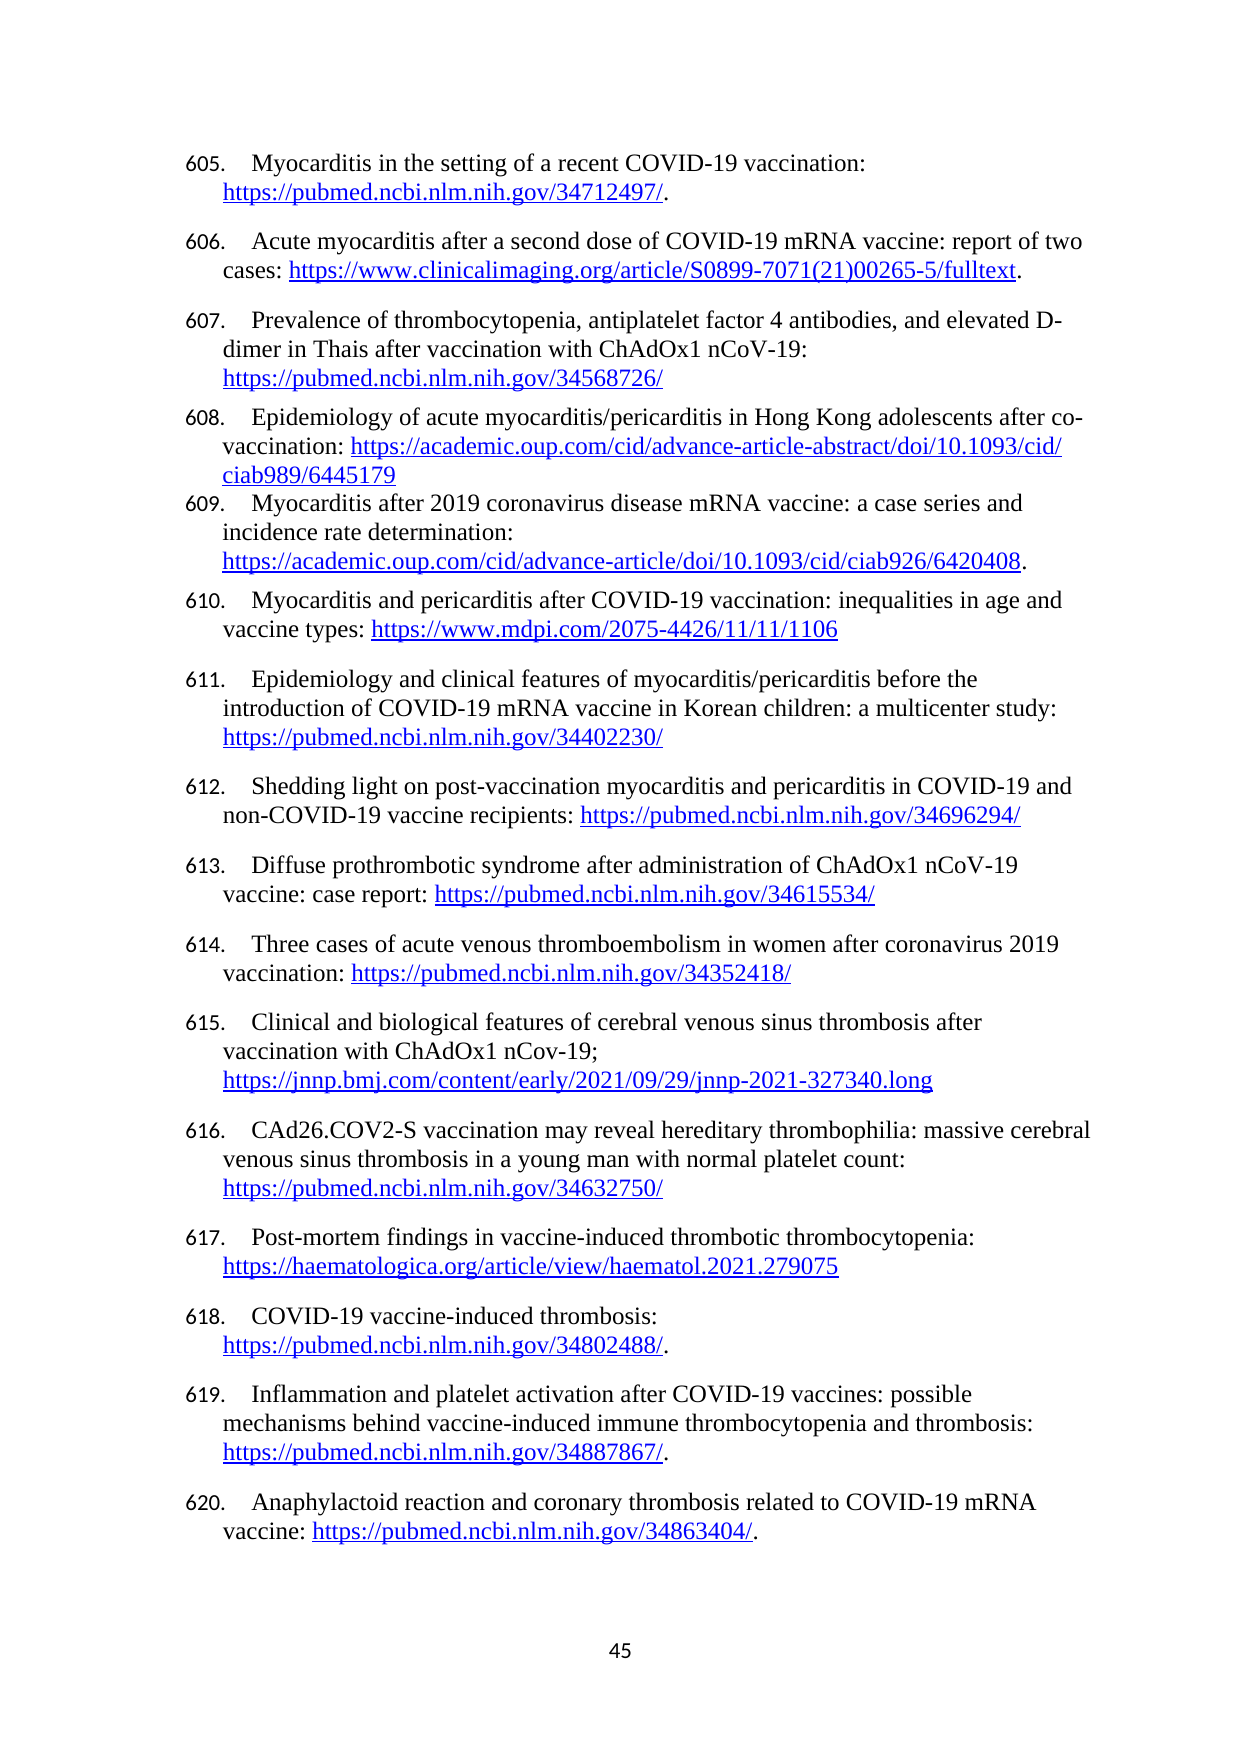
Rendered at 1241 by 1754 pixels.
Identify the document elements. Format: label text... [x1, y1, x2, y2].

list Myocarditis after 2019 coronavirus disease mRNA vaccine: a case series and incidence rate determination: https://academic.oup.com/cid/advance-article/doi/10.1093/cid/ciab926/6420408. [185, 488, 1093, 575]
list Anaphylactoid reaction and coronary thrombosis related to COVID-19 mRNA vaccine: https://pubmed.ncbi.nlm.nih.gov/34863404/. [185, 1487, 1093, 1545]
list Myocarditis in the setting of a recent COVID-19 vaccination: https://pubmed.ncbi.nlm.nih.gov/34712497/. [185, 148, 1093, 205]
list CAd26.COV2-S vaccination may reveal hereditary thrombophilia: massive cerebral venous sinus thrombosis in a young man with normal platelet count: https://pubmed.ncbi.nlm.nih.gov/34632750/ [185, 1115, 1093, 1201]
list Three cases of acute venous thromboembolism in women after coronavirus 2019 vaccination: https://pubmed.ncbi.nlm.nih.gov/34352418/ [185, 929, 1093, 987]
list Myocarditis and pericarditis after COVID-19 vaccination: inequalities in age and vaccine types: https://www.mdpi.com/2075-4426/11/11/1106 [185, 585, 1093, 643]
list COVID-19 vaccine-induced thrombosis: https://pubmed.ncbi.nlm.nih.gov/34802488/. [185, 1301, 1093, 1359]
list Shedding light on post-vaccination myocarditis and pericarditis in COVID-19 and non-COVID-19 vaccine recipients: https://pubmed.ncbi.nlm.nih.gov/34696294/ [185, 771, 1093, 829]
list Clinical and biological features of cerebral venous sinus thrombosis after vaccination with ChAdOx1 nCov-19; https://jnnp.bmj.com/content/early/2021/09/29/jnnp-2021-327340.long [185, 1007, 1093, 1094]
list Epidemiology of acute myocarditis/pericarditis in Hong Kong adolescents after co-vaccination: https://academic.oup.com/cid/advance-article-abstract/doi/10.1093/cid/ciab989/6445179 [185, 402, 1093, 488]
list Epidemiology and clinical features of myocarditis/pericarditis before the introduction of COVID-19 mRNA vaccine in Korean children: a multicenter study: https://pubmed.ncbi.nlm.nih.gov/34402230/ [185, 664, 1093, 751]
list Acute myocarditis after a second dose of COVID-19 mRNA vaccine: report of two cases: https://www.clinicalimaging.org/article/S0899-7071(21)00265-5/fulltext. [185, 226, 1093, 284]
list Post-mortem findings in vaccine-induced thrombotic thrombocytopenia: https://haematologica.org/article/view/haematol.2021.279075 [185, 1222, 1093, 1280]
list Inflammation and platelet activation after COVID-19 vaccines: possible mechanisms behind vaccine-induced immune thrombocytopenia and thrombosis: https://pubmed.ncbi.nlm.nih.gov/34887867/. [185, 1379, 1093, 1466]
list Diffuse prothrombotic syndrome after administration of ChAdOx1 nCoV-19 vaccine: case report: https://pubmed.ncbi.nlm.nih.gov/34615534/ [185, 850, 1093, 908]
list Prevalence of thrombocytopenia, antiplatelet factor 4 antibodies, and elevated D-dimer in Thais after vaccination with ChAdOx1 nCoV-19: https://pubmed.ncbi.nlm.nih.gov/34568726/ [185, 305, 1093, 391]
